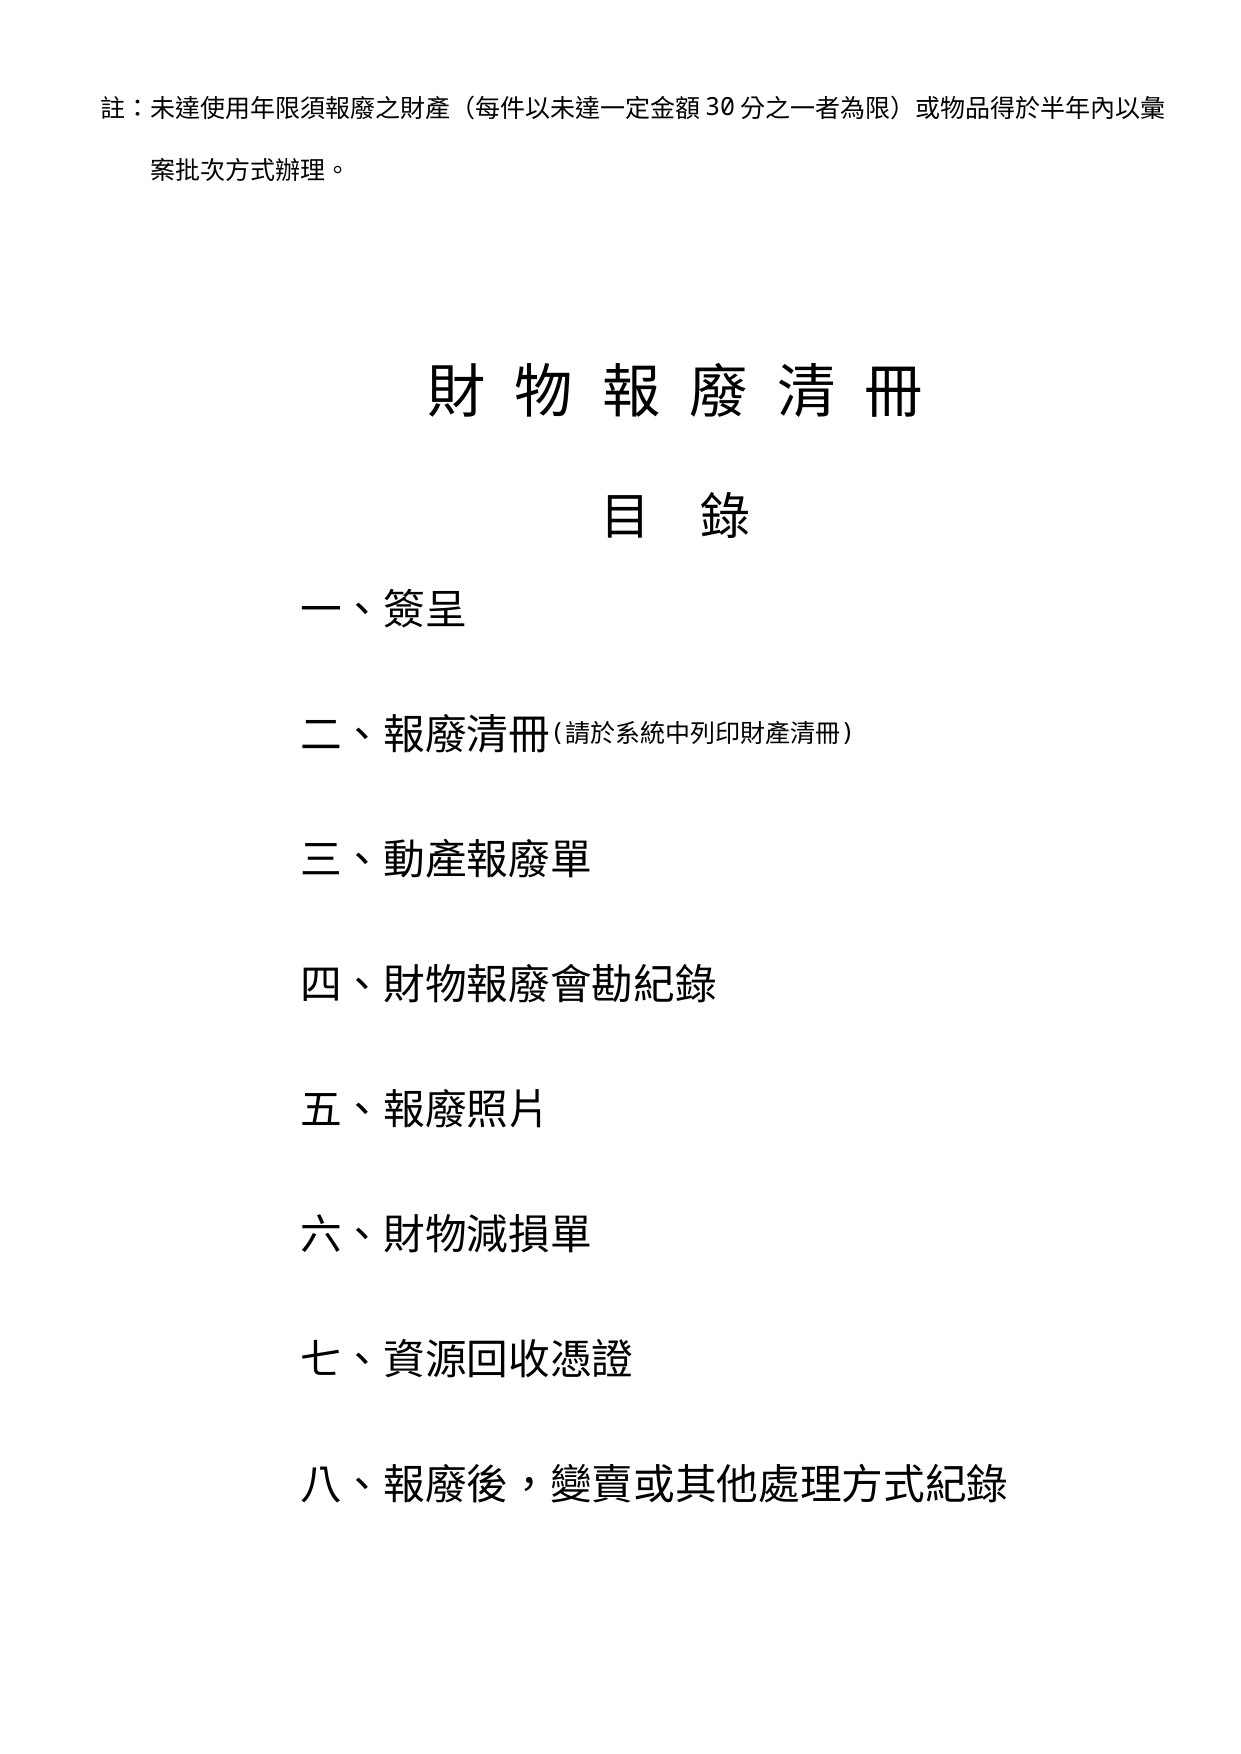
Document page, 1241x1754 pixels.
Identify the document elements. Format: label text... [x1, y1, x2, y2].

text 五、報廢照片 [300, 1064, 1187, 1127]
text 二、報廢清冊(請於系統中列印財產清冊) [300, 689, 1187, 752]
text 財 物 報 廢 清 冊 [162, 314, 1187, 439]
text 六、財物減損單 [162, 1189, 1187, 1252]
text 三、動產報廢單 [300, 814, 1187, 877]
text 七、資源回收憑證 [300, 1314, 1187, 1377]
text 八、報廢後，變賣或其他處理方式紀錄 [300, 1439, 1187, 1502]
text 註：未達使用年限須報廢之財產（每件以未達一定金額30分之一者為限）或物品得於半年內以彙案批次方式辦理。 [100, 64, 1187, 189]
text 一、簽呈 [300, 564, 1187, 627]
text 四、財物報廢會勘紀錄 [300, 939, 1187, 1002]
text 目 錄 [162, 439, 1187, 564]
